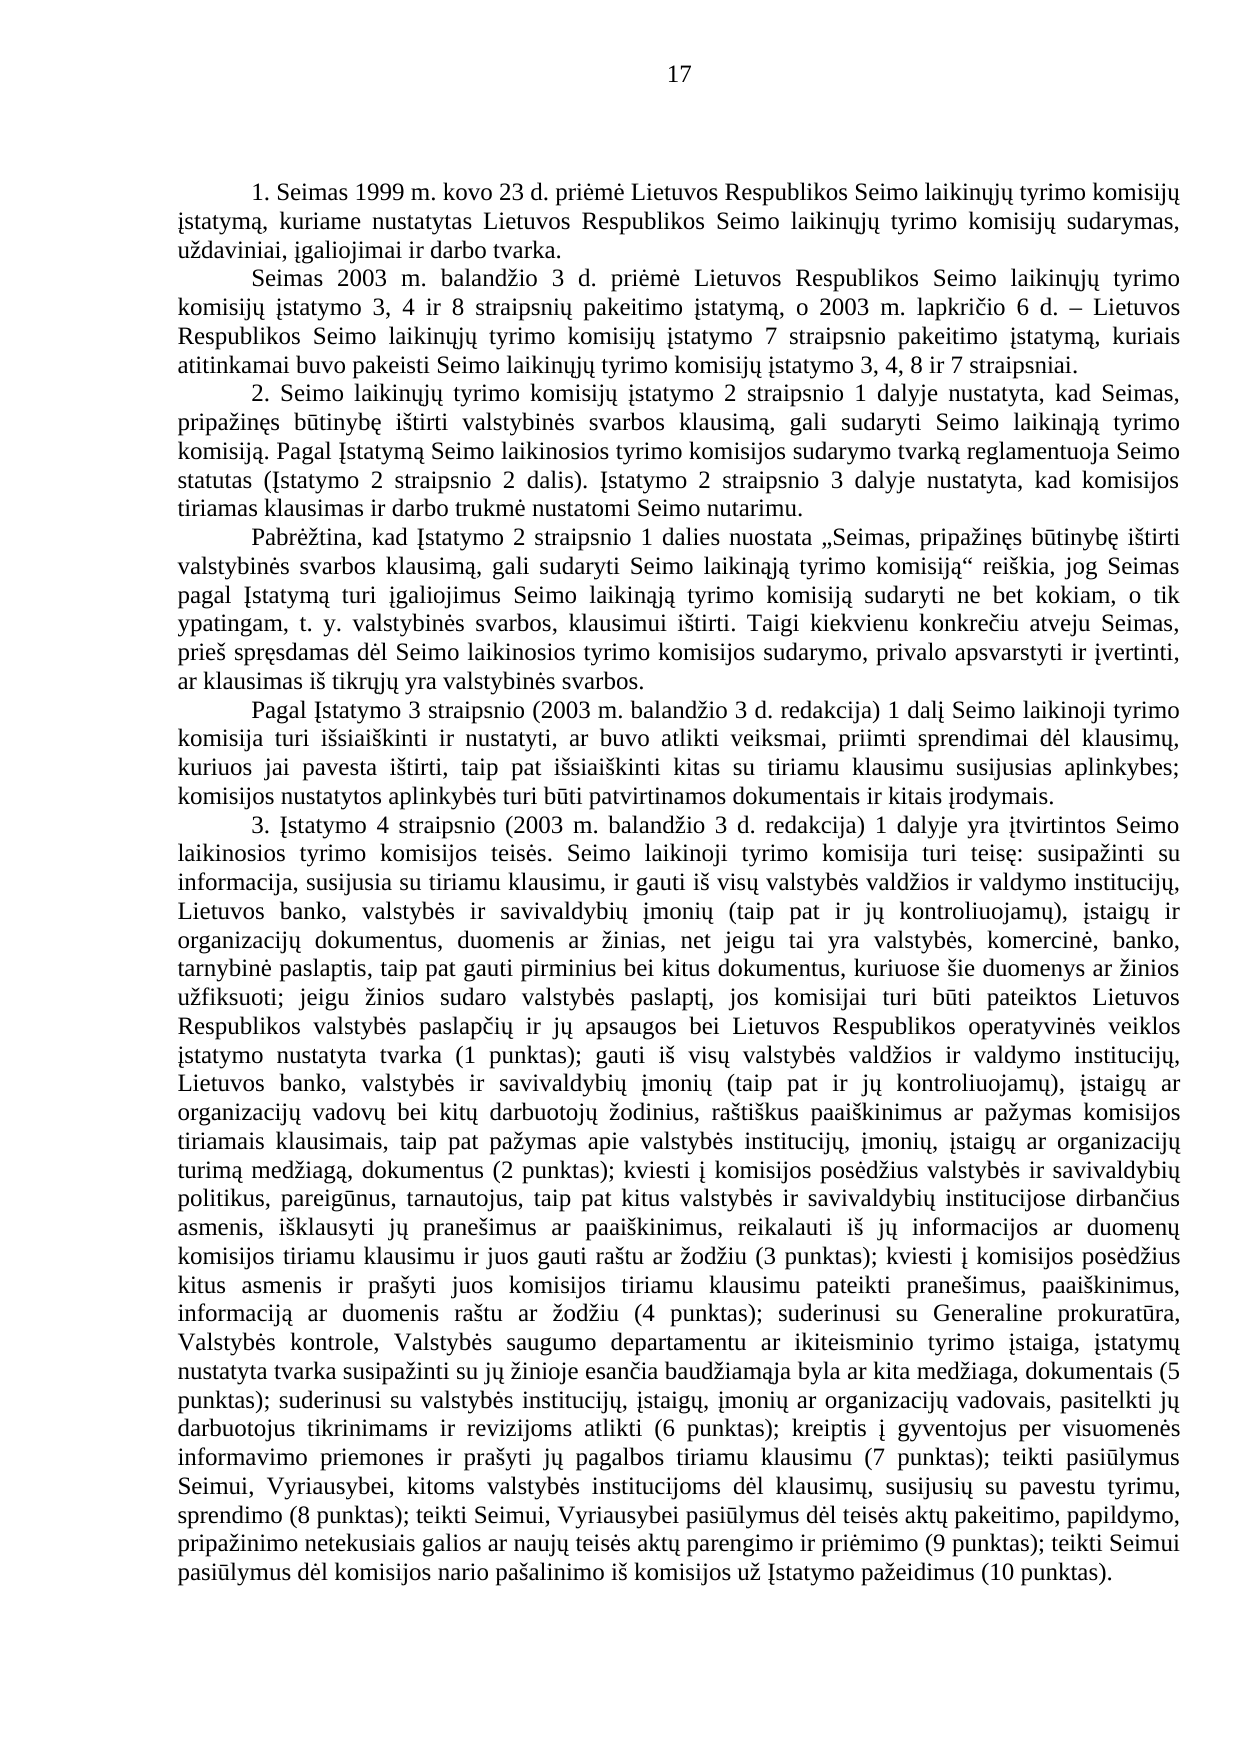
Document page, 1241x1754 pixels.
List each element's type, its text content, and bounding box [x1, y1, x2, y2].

text Seimas 2003 m. balandžio 3 d. priėmė Lietuvos Respublikos Seimo laikinųjų tyrimo komisijų įstatymo 3, 4 ir 8 straipsnių pakeitimo įstatymą, o 2003 m. lapkričio 6 d. – Lietuvos Respublikos Seimo laikinųjų tyrimo komisijų įstatymo 7 straipsnio pakeitimo įstatymą, kuriais atitinkamai buvo pakeisti Seimo laikinųjų tyrimo komisijų įstatymo 3, 4, 8 ir 7 straipsniai. [177, 263, 1181, 378]
text 1. Seimas 1999 m. kovo 23 d. priėmė Lietuvos Respublikos Seimo laikinųjų tyrimo komisijų įstatymą, kuriame nustatytas Lietuvos Respublikos Seimo laikinųjų tyrimo komisijų sudarymas, uždaviniai, įgaliojimai ir darbo tvarka. [177, 177, 1181, 263]
text 3. Įstatymo 4 straipsnio (2003 m. balandžio 3 d. redakcija) 1 dalyje yra įtvirtintos Seimo laikinosios tyrimo komisijos teisės. Seimo laikinoji tyrimo komisija turi teisę: susipažinti su informacija, susijusia su tiriamu klausimu, ir gauti iš visų valstybės valdžios ir valdymo institucijų, Lietuvos banko, valstybės ir savivaldybių įmonių (taip pat ir jų kontroliuojamų), įstaigų ir organizacijų dokumentus, duomenis ar žinias, net jeigu tai yra valstybės, komercinė, banko, tarnybinė paslaptis, taip pat gauti pirminius bei kitus dokumentus, kuriuose šie duomenys ar žinios užfiksuoti; jeigu žinios sudaro valstybės paslaptį, jos komisijai turi būti pateiktos Lietuvos Respublikos valstybės paslapčių ir jų apsaugos bei Lietuvos Respublikos operatyvinės veiklos įstatymo nustatyta tvarka (1 punktas); gauti iš visų valstybės valdžios ir valdymo institucijų, Lietuvos banko, valstybės ir savivaldybių įmonių (taip pat ir jų kontroliuojamų), įstaigų ar organizacijų vadovų bei kitų darbuotojų žodinius, raštiškus paaiškinimus ar pažymas komisijos tiriamais klausimais, taip pat pažymas apie valstybės institucijų, įmonių, įstaigų ar organizacijų turimą medžiagą, dokumentus (2 punktas); kviesti į komisijos posėdžius valstybės ir savivaldybių politikus, pareigūnus, tarnautojus, taip pat kitus valstybės ir savivaldybių institucijose dirbančius asmenis, išklausyti jų pranešimus ar paaiškinimus, reikalauti iš jų informacijos ar duomenų komisijos tiriamu klausimu ir juos gauti raštu ar žodžiu (3 punktas); kviesti į komisijos posėdžius kitus asmenis ir prašyti juos komisijos tiriamu klausimu pateikti pranešimus, paaiškinimus, informaciją ar duomenis raštu ar žodžiu (4 punktas); suderinusi su Generaline prokuratūra, Valstybės kontrole, Valstybės saugumo departamentu ar ikiteisminio tyrimo įstaiga, įstatymų nustatyta tvarka susipažinti su jų žinioje esančia baudžiamąja byla ar kita medžiaga, dokumentais (5 punktas); suderinusi su valstybės institucijų, įstaigų, įmonių ar organizacijų vadovais, pasitelkti jų darbuotojus tikrinimams ir revizijoms atlikti (6 punktas); kreiptis į gyventojus per visuomenės informavimo priemones ir prašyti jų pagalbos tiriamu klausimu (7 punktas); teikti pasiūlymus Seimui, Vyriausybei, kitoms valstybės institucijoms dėl klausimų, susijusių su pavestu tyrimu, sprendimo (8 punktas); teikti Seimui, Vyriausybei pasiūlymus dėl teisės aktų pakeitimo, papildymo, pripažinimo netekusiais galios ar naujų teisės aktų parengimo ir priėmimo (9 punktas); teikti Seimui pasiūlymus dėl komisijos nario pašalinimo iš komisijos už Įstatymo pažeidimus (10 punktas). [177, 810, 1181, 1586]
text Pagal Įstatymo 3 straipsnio (2003 m. balandžio 3 d. redakcija) 1 dalį Seimo laikinoji tyrimo komisija turi išsiaiškinti ir nustatyti, ar buvo atlikti veiksmai, priimti sprendimai dėl klausimų, kuriuos jai pavesta ištirti, taip pat išsiaiškinti kitas su tiriamu klausimu susijusias aplinkybes; komisijos nustatytos aplinkybės turi būti patvirtinamos dokumentais ir kitais įrodymais. [177, 695, 1181, 810]
text 2. Seimo laikinųjų tyrimo komisijų įstatymo 2 straipsnio 1 dalyje nustatyta, kad Seimas, pripažinęs būtinybę ištirti valstybinės svarbos klausimą, gali sudaryti Seimo laikinąją tyrimo komisiją. Pagal Įstatymą Seimo laikinosios tyrimo komisijos sudarymo tvarką reglamentuoja Seimo statutas (Įstatymo 2 straipsnio 2 dalis). Įstatymo 2 straipsnio 3 dalyje nustatyta, kad komisijos tiriamas klausimas ir darbo trukmė nustatomi Seimo nutarimu. [177, 378, 1181, 522]
text Pabrėžtina, kad Įstatymo 2 straipsnio 1 dalies nuostata „Seimas, pripažinęs būtinybę ištirti valstybinės svarbos klausimą, gali sudaryti Seimo laikinąją tyrimo komisiją“ reiškia, jog Seimas pagal Įstatymą turi įgaliojimus Seimo laikinąją tyrimo komisiją sudaryti ne bet kokiam, o tik ypatingam, t. y. valstybinės svarbos, klausimui ištirti. Taigi kiekvienu konkrečiu atveju Seimas, prieš spręsdamas dėl Seimo laikinosios tyrimo komisijos sudarymo, privalo apsvarstyti ir įvertinti, ar klausimas iš tikrųjų yra valstybinės svarbos. [177, 522, 1181, 695]
